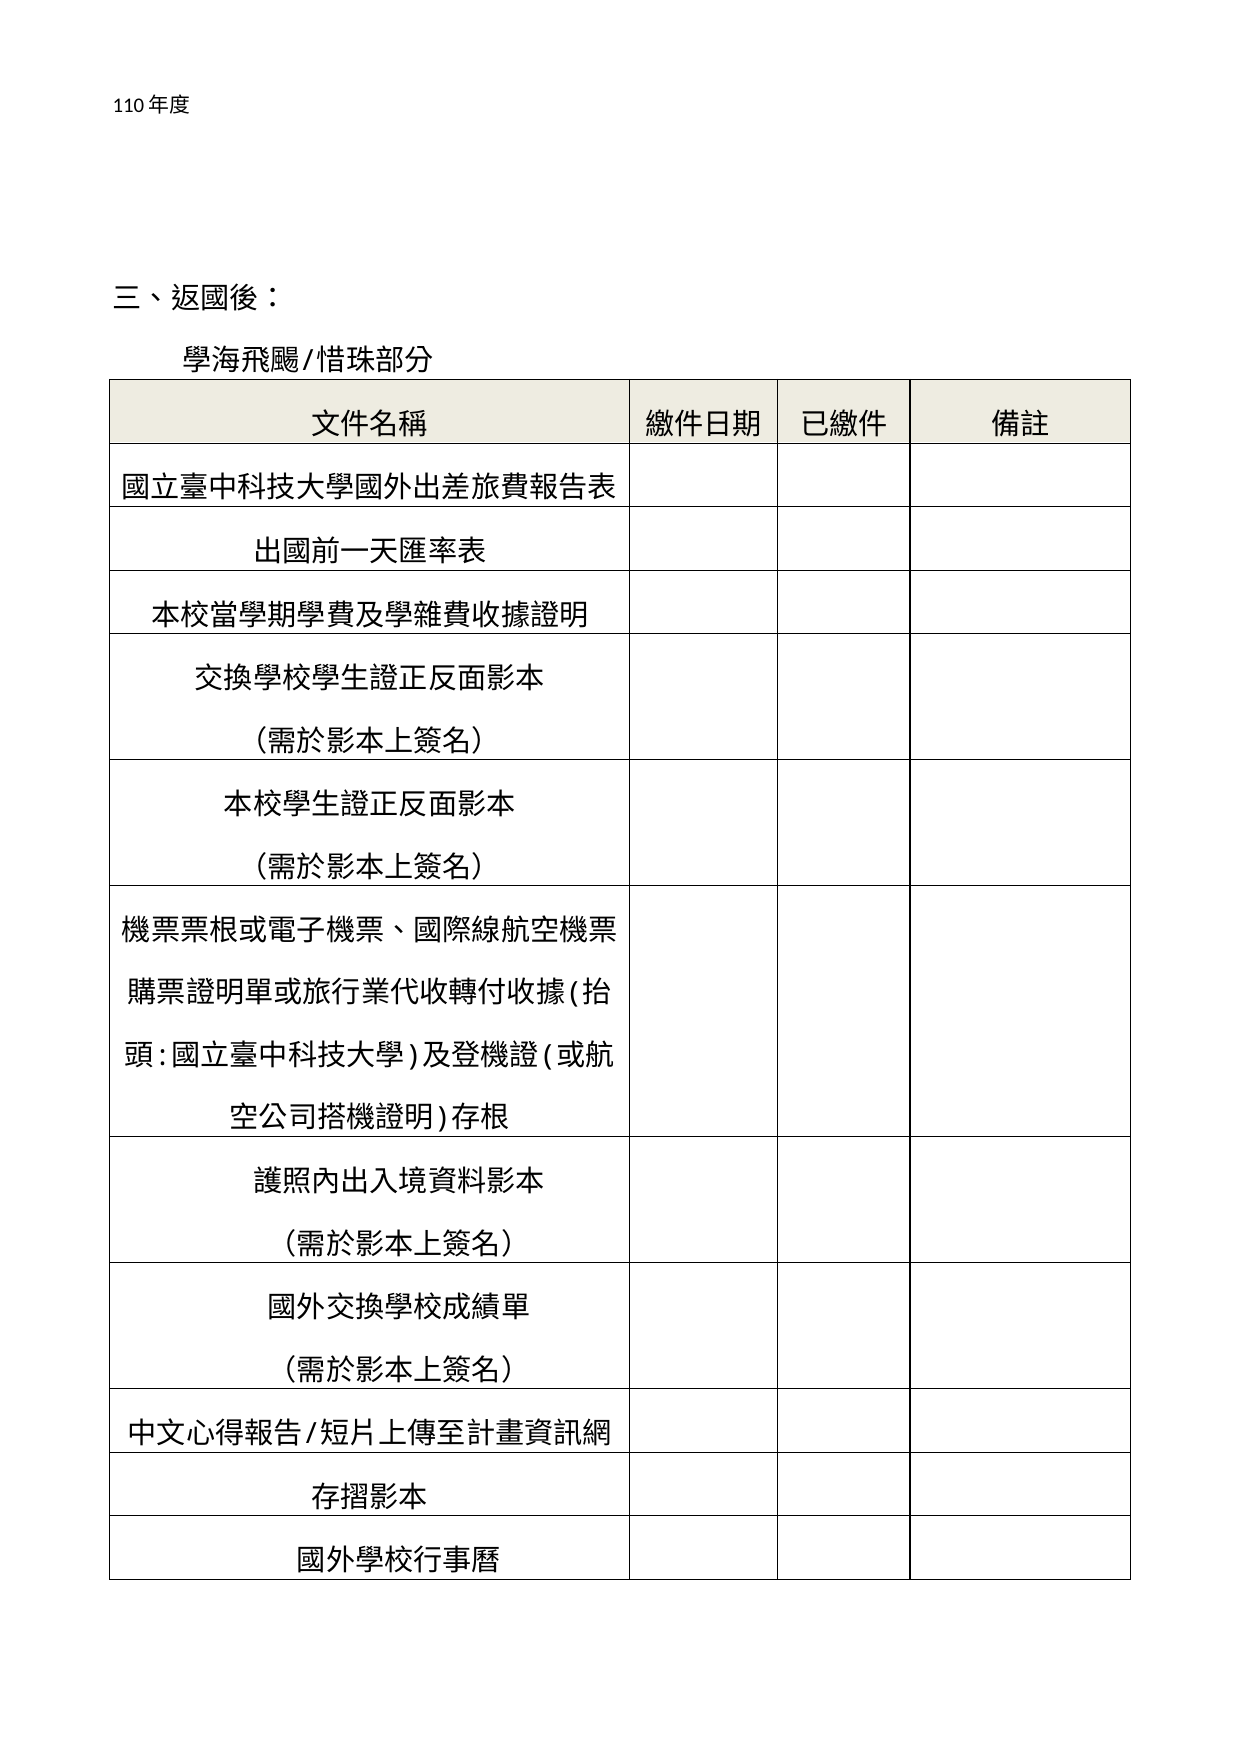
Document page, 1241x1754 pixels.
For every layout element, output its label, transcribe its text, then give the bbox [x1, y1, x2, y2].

table_cell 護照內出入境資料影本 （需於影本上簽名） [110, 1137, 629, 1262]
table_cell [911, 1516, 1130, 1579]
table_cell [911, 1137, 1130, 1262]
table_cell [911, 444, 1130, 506]
table_cell [630, 1389, 777, 1452]
text 學海飛颺/惜珠部分 [112, 316, 1128, 379]
table_cell [778, 886, 909, 1136]
text 三、返國後： [112, 254, 1128, 316]
table_cell 本校當學期學費及學雜費收據證明 [110, 571, 629, 633]
table_header 備註 [911, 380, 1130, 442]
table_cell 本校學生證正反面影本 （需於影本上簽名） [110, 760, 629, 885]
table_cell [630, 571, 777, 633]
table_cell 國立臺中科技大學國外出差旅費報告表 [110, 444, 629, 506]
table_cell [911, 1389, 1130, 1452]
table_header 繳件日期 [630, 380, 777, 442]
table_cell [630, 1263, 777, 1388]
table_cell [778, 1263, 909, 1388]
table_cell 國外學校行事曆 [110, 1516, 629, 1579]
table_header 已繳件 [778, 380, 909, 442]
table_cell [911, 634, 1130, 759]
table_cell [630, 507, 777, 569]
table_cell [630, 1137, 777, 1262]
table_cell [778, 1137, 909, 1262]
table_cell 出國前一天匯率表 [110, 507, 629, 569]
table_cell [778, 571, 909, 633]
table_cell [778, 507, 909, 569]
table_cell 交換學校學生證正反面影本 （需於影本上簽名） [110, 634, 629, 759]
table_cell [911, 1453, 1130, 1515]
table_cell 機票票根或電子機票、國際線航空機票購票證明單或旅行業代收轉付收據(抬頭:國立臺中科技大學)及登機證(或航空公司搭機證明)存根 [110, 886, 629, 1136]
table_cell 中文心得報告/短片上傳至計畫資訊網 [110, 1389, 629, 1452]
table_cell [778, 1516, 909, 1579]
table_cell [778, 444, 909, 506]
table_cell [778, 1389, 909, 1452]
table_cell [911, 886, 1130, 1136]
table_header 文件名稱 [110, 380, 629, 442]
table_cell [630, 1516, 777, 1579]
table_cell [911, 507, 1130, 569]
table_cell 國外交換學校成績單 （需於影本上簽名） [110, 1263, 629, 1388]
table_cell [630, 1453, 777, 1515]
table_cell 存摺影本 [110, 1453, 629, 1515]
table_cell [911, 571, 1130, 633]
table_cell [630, 760, 777, 885]
table_cell [778, 1453, 909, 1515]
table_cell [778, 634, 909, 759]
table_cell [630, 634, 777, 759]
table_cell [630, 444, 777, 506]
table_cell [911, 1263, 1130, 1388]
table_cell [778, 760, 909, 885]
table_cell [630, 886, 777, 1136]
table_cell [911, 760, 1130, 885]
